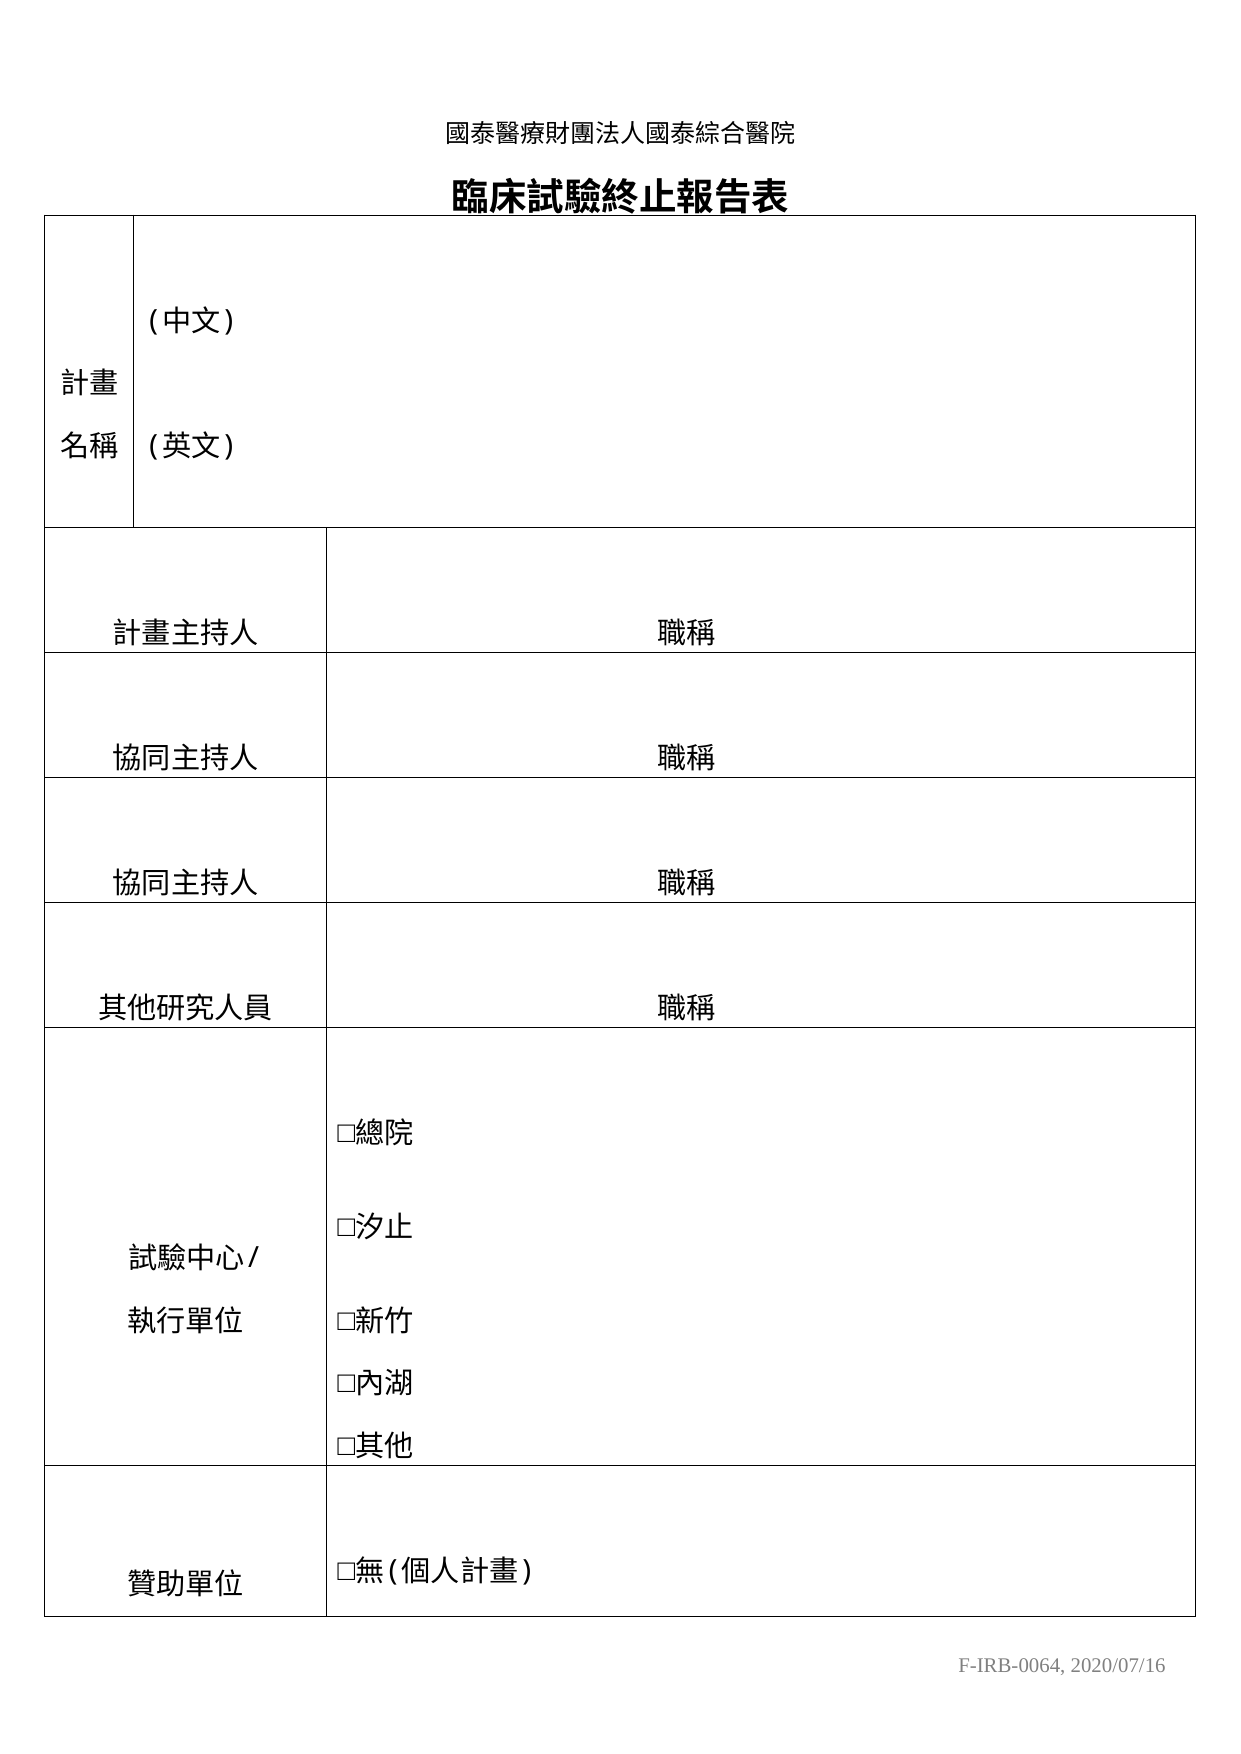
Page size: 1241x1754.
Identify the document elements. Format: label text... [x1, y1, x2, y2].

table_cell [327, 778, 624, 902]
table_cell □總院 □汐止 □新竹 □內湖 □其他 [327, 1028, 1195, 1464]
table_cell [327, 653, 624, 777]
table_cell 協同主持人 [45, 778, 326, 902]
text 臨床試驗終止報告表 [75, 152, 1165, 214]
table_cell 贊助單位 [45, 1466, 326, 1616]
table_header (中文) (英文) [134, 216, 1195, 527]
text 國泰醫療財團法人國泰綜合醫院 [75, 89, 1165, 152]
table_cell 協同主持人 [45, 653, 326, 777]
table_cell [327, 903, 624, 1027]
table_header 計畫名稱 [45, 216, 133, 527]
table_cell 職稱 [624, 903, 748, 1027]
table_cell 職稱 [624, 778, 748, 902]
table_cell [748, 528, 1195, 652]
table_cell [748, 903, 1195, 1027]
table_cell [327, 528, 624, 652]
table_cell [748, 778, 1195, 902]
table_cell [748, 653, 1195, 777]
table_cell □無(個人計畫) [327, 1466, 1195, 1616]
table_cell 職稱 [624, 528, 748, 652]
table_cell 計畫主持人 [45, 528, 326, 652]
table_cell 職稱 [624, 653, 748, 777]
table_cell 其他研究人員 [45, 903, 326, 1027]
table_cell 試驗中心/ 執行單位 [45, 1028, 326, 1464]
